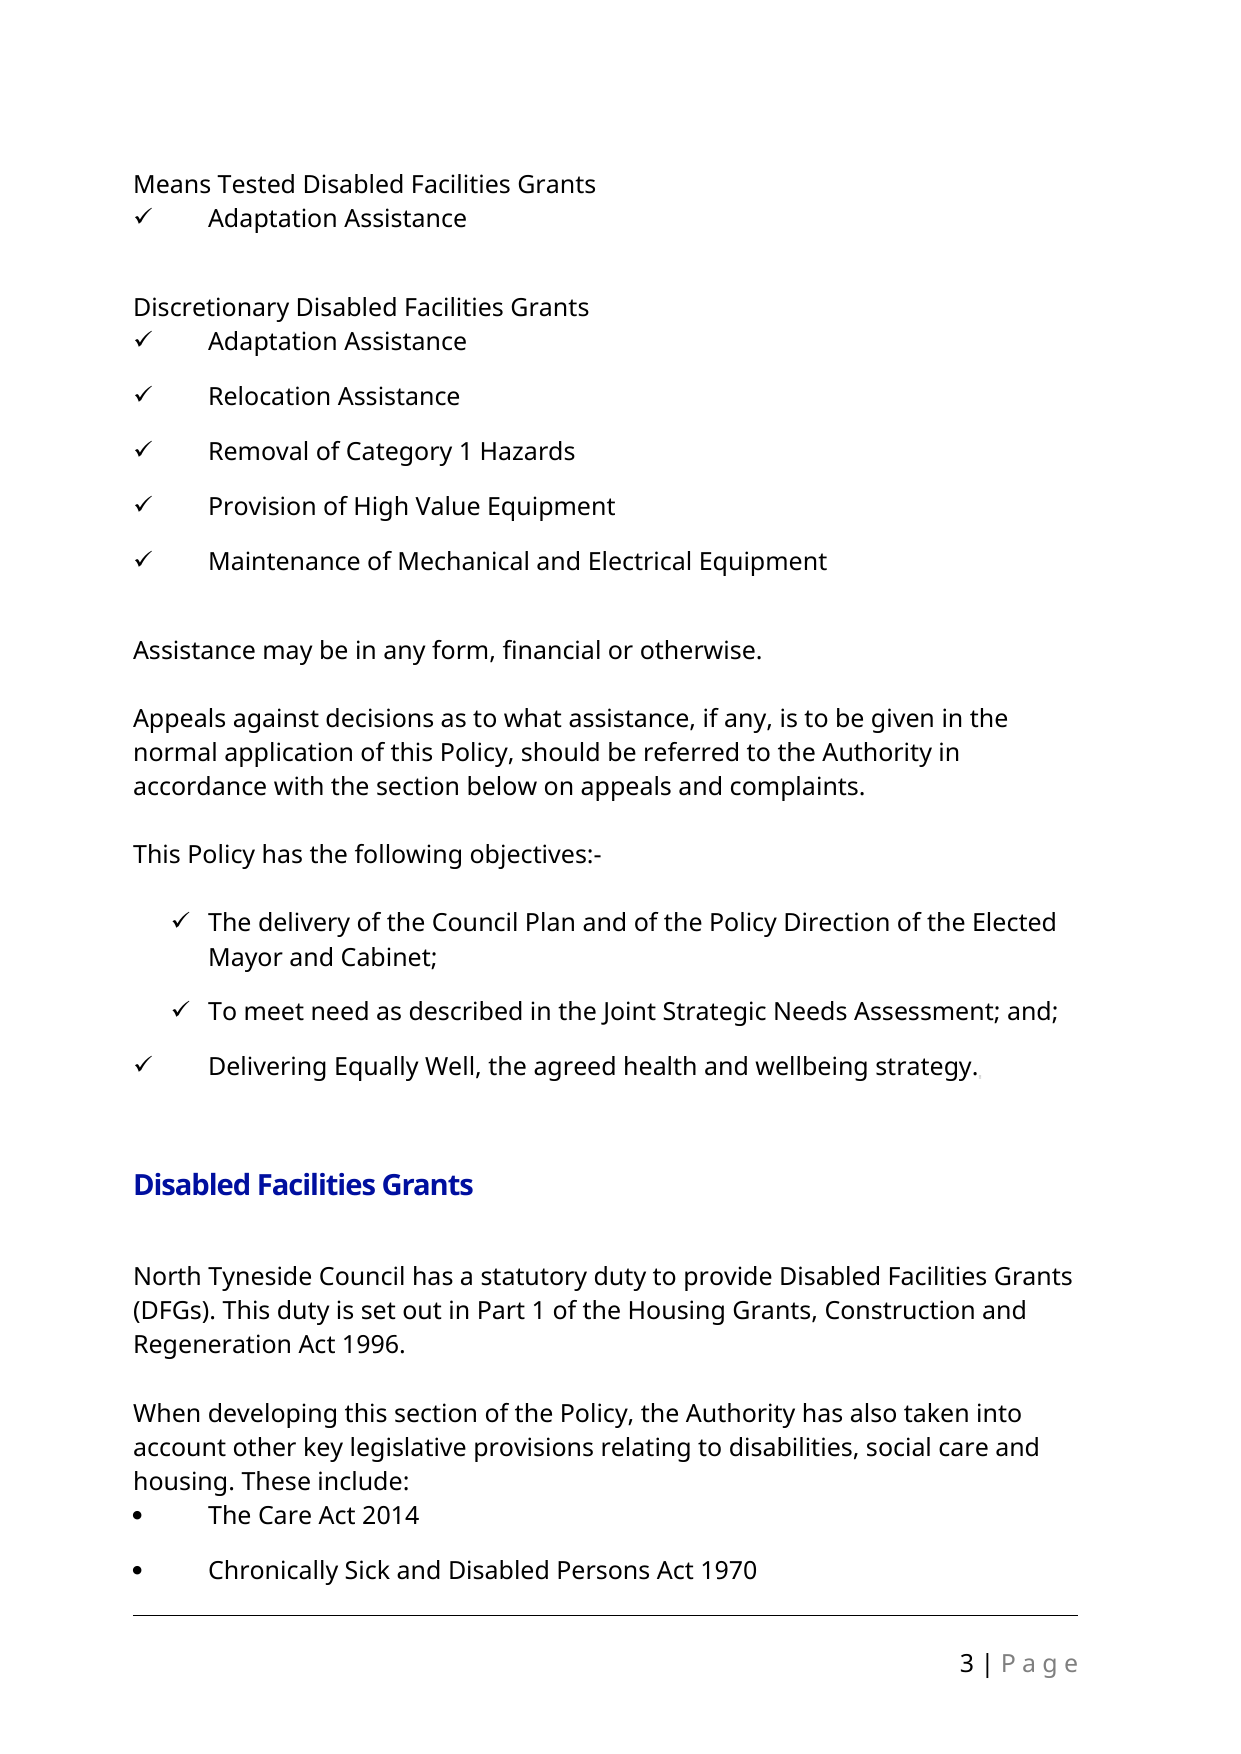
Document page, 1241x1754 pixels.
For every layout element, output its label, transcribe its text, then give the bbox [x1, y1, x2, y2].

text Assistance may be in any form, financial or otherwise. [133, 633, 1077, 667]
list Chronically Sick and Disabled Persons Act 1970 [133, 1552, 1077, 1586]
list Delivering Equally Well, the agreed health and wellbeing strategy. [133, 1049, 1077, 1083]
text Appeals against decisions as to what assistance, if any, is to be given in the normal application of this Policy, should be referred to the Authority in accordance with the section below on appeals and complaints. [133, 701, 1055, 803]
text When developing this section of the Policy, the Authority has also taken into account other key legislative provisions relating to disabilities, social care and housing. These include: [133, 1395, 1065, 1497]
text This Policy has the following objectives:- [133, 837, 1078, 871]
text Means Tested Disabled Facilities Grants [133, 167, 823, 201]
list The delivery of the Council Plan and of the Policy Direction of the Elected Mayor and Cabinet; [170, 905, 1078, 973]
subtitle Disabled Facilities Grants [133, 1164, 1078, 1204]
list Provision of High Value Equipment [133, 489, 1077, 523]
list Adaptation Assistance [133, 201, 823, 235]
list Removal of Category 1 Hazards [133, 434, 1077, 468]
text Discretionary Disabled Facilities Grants [133, 290, 1078, 324]
list Adaptation Assistance [133, 324, 1077, 358]
list To meet need as described in the Joint Strategic Needs Assessment; and; [170, 994, 1078, 1028]
list Relocation Assistance [133, 379, 1077, 413]
text North Tyneside Council has a statutory duty to provide Disabled Facilities Grants (DFGs). This duty is set out in Part 1 of the Housing Grants, Construction and Regeneration Act 1996. [133, 1259, 1078, 1361]
list Maintenance of Mechanical and Electrical Equipment [133, 544, 1077, 578]
list The Care Act 2014 [133, 1497, 1077, 1531]
